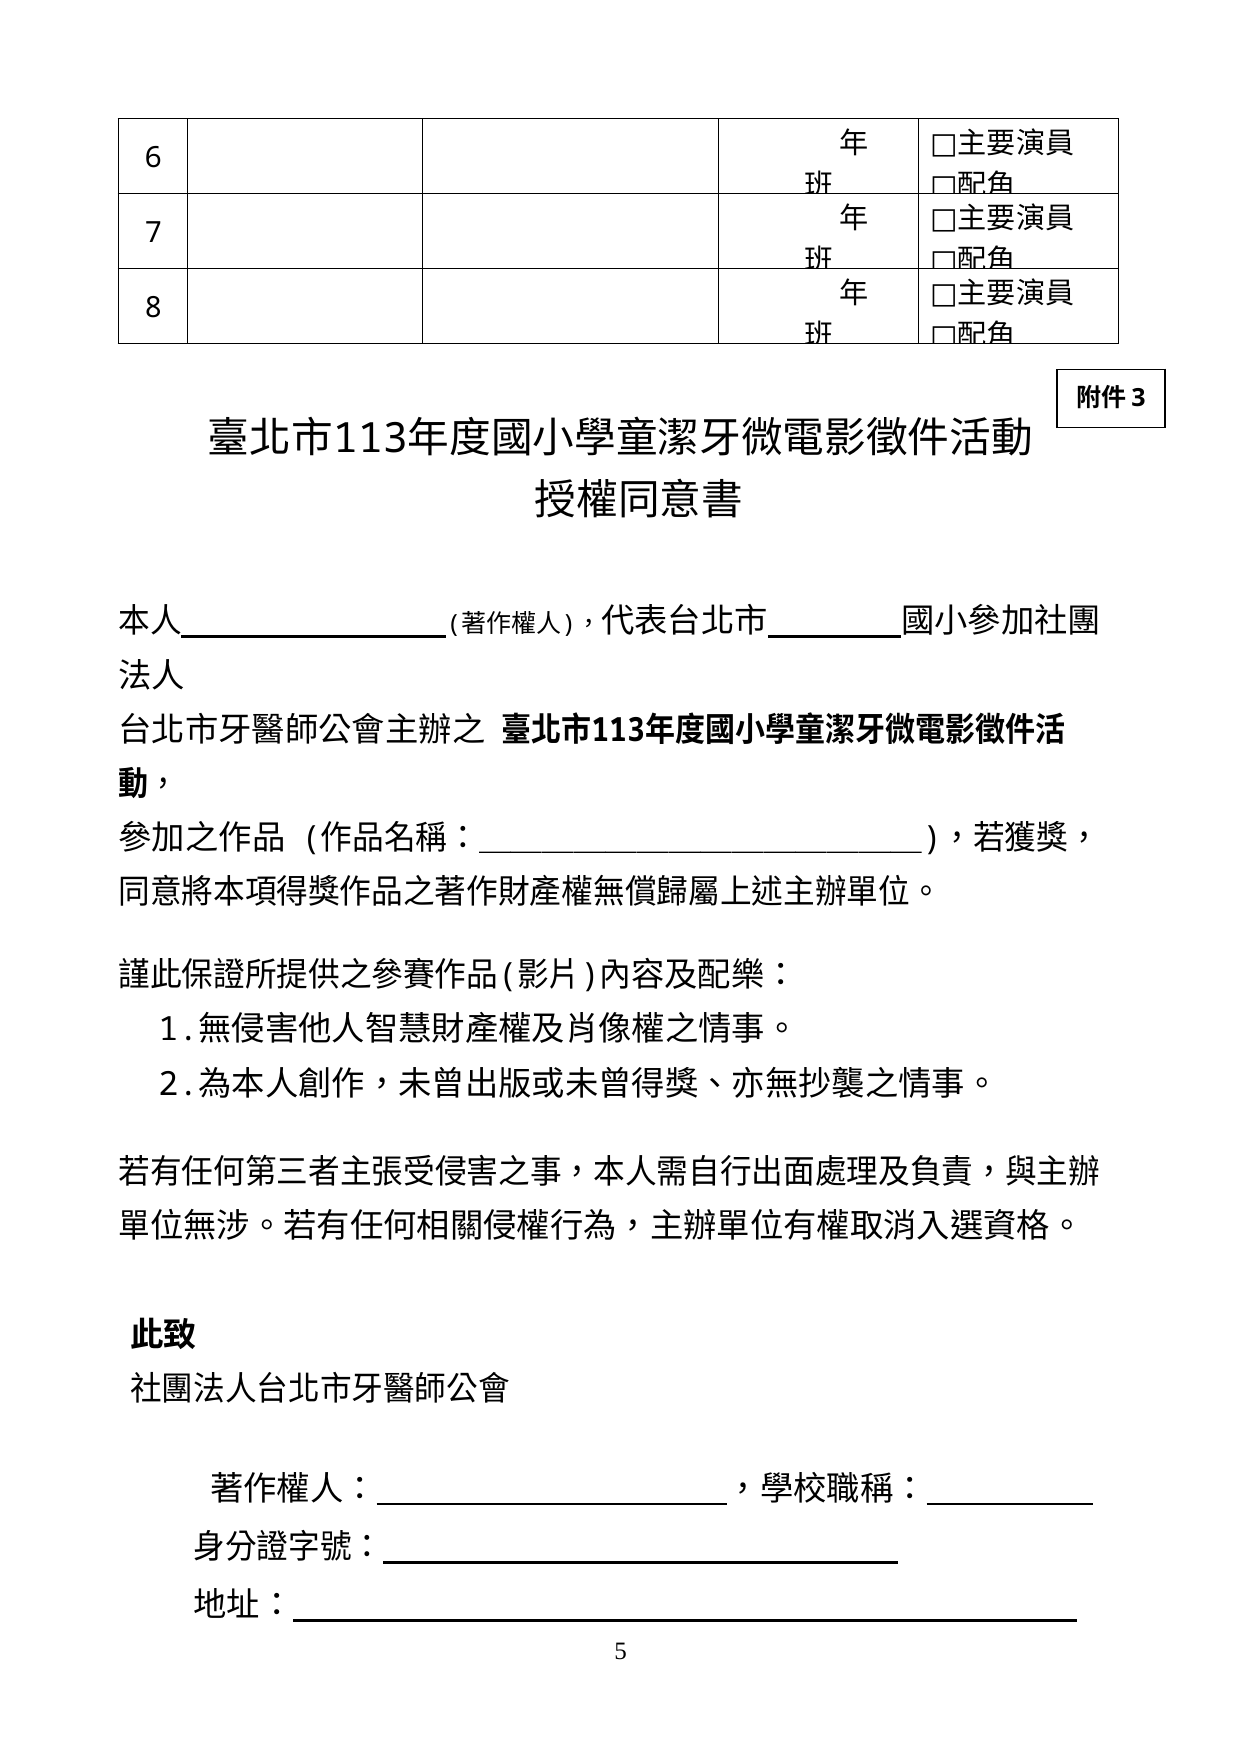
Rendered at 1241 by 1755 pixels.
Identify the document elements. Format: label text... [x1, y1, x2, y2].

text 社團法人台北市牙醫師公會 [130, 1356, 781, 1410]
subtitle 同意將本項得獎作品之著作財產權無償歸屬上述主辦單位。 [118, 859, 1122, 913]
table_cell [188, 119, 422, 193]
table_cell [423, 119, 718, 193]
text 著作權人： ，學校職稱： [130, 1410, 1122, 1510]
table_cell 年 班 [719, 119, 918, 193]
subtitle 臺北市113年度國小學童潔牙微電影徵件活動 [1058, 370, 1164, 427]
table_cell □主要演員 □配角 [919, 269, 1118, 343]
subtitle 台北市牙醫師公會主辦之 臺北市113年度國小學童潔牙微電影徵件活動， [118, 697, 1122, 805]
table_cell [423, 194, 718, 268]
subtitle 授權同意書 [252, 466, 1025, 526]
text 若有任何第三者主張受侵害之事，本人需自行出面處理及負責，與主辦單位無涉。若有任何相關侵權行為，主辦單位有權取消入選資格。 [118, 1139, 1122, 1247]
text 1.無侵害他人智慧財產權及肖像權之情事。 [118, 996, 1122, 1051]
table_cell □主要演員 □配角 [919, 119, 1118, 193]
table_cell 年 班 [719, 269, 918, 343]
table_cell 6 [119, 119, 187, 193]
text 此致 [130, 1301, 1122, 1356]
subtitle 謹此保證所提供之參賽作品(影片)內容及配樂： [118, 942, 1122, 996]
subtitle 本人 (著作權人)，代表台北市 國小參加社團法人 [118, 588, 1122, 697]
table_cell 年 班 [719, 194, 918, 268]
text 附件3 [1073, 377, 1149, 414]
table_cell [188, 269, 422, 343]
text 2.為本人創作，未曾出版或未曾得獎、亦無抄襲之情事。 [118, 1051, 1122, 1105]
table_cell 7 [119, 194, 187, 268]
table_cell □主要演員 □配角 [919, 194, 1118, 268]
table_cell [423, 269, 718, 343]
table_cell [188, 194, 422, 268]
subtitle 臺北市113年度國小學童潔牙微電影徵件活動 [118, 404, 1122, 464]
text 身分證字號： [193, 1510, 1122, 1568]
subtitle 參加之作品 (作品名稱：＿＿＿＿＿＿＿＿＿＿＿＿＿＿)，若獲獎， [118, 805, 1122, 859]
text 地址： [193, 1568, 1122, 1626]
table_cell 8 [119, 269, 187, 343]
